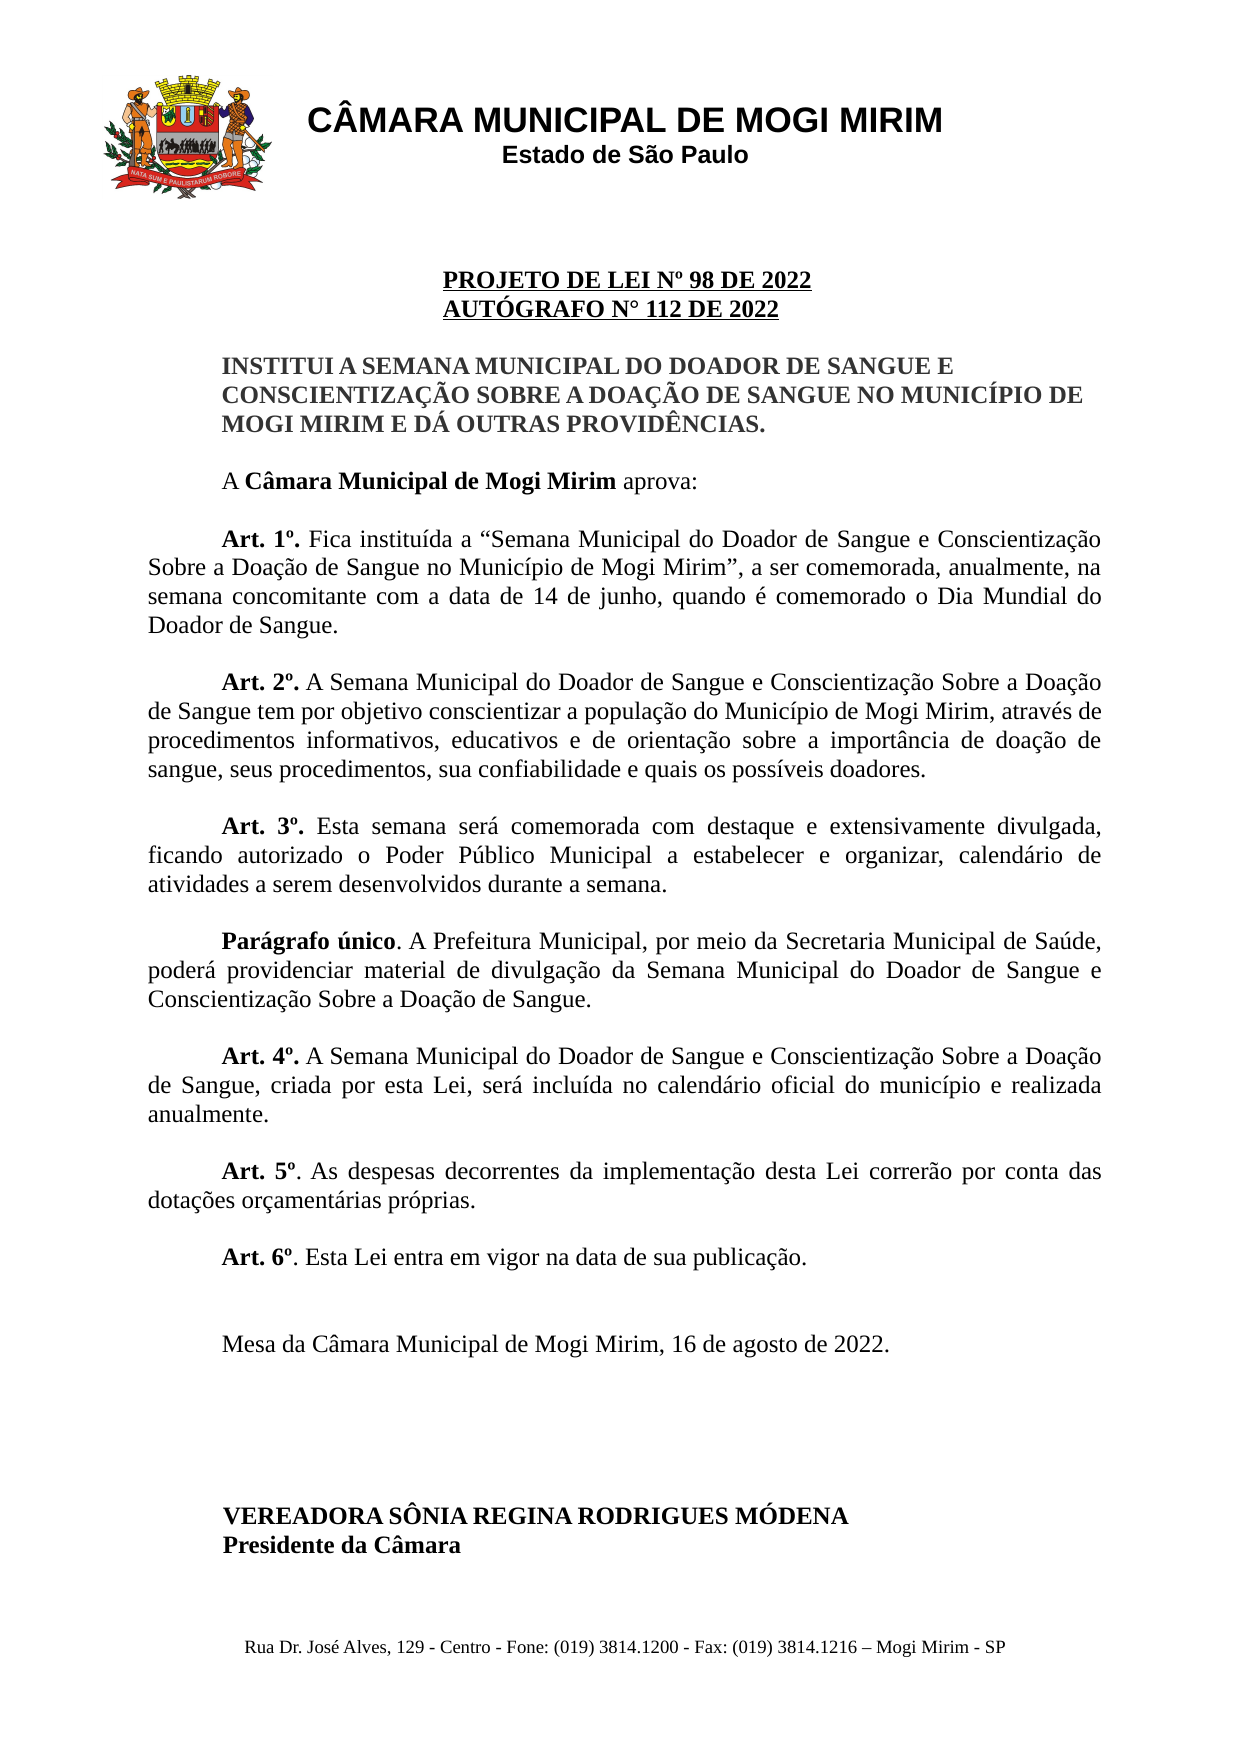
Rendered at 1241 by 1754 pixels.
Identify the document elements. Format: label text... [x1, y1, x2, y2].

text Art. 5º. As despesas decorrentes da implementação desta Lei correrão por conta das dotações orçamentárias próprias. [148, 1156, 1103, 1214]
text A Câmara Municipal de Mogi Mirim aprova: [148, 466, 1103, 495]
text Art. 4º. A Semana Municipal do Doador de Sangue e Conscientização Sobre a Doação de Sangue, criada por esta Lei, será incluída no calendário oficial do município e realizada anualmente. [148, 1041, 1103, 1127]
text Art. 1º. Fica instituída a “Semana Municipal do Doador de Sangue e Conscientização Sobre a Doação de Sangue no Município de Mogi Mirim”, a ser comemorada, anualmente, na semana concomitante com a data de 14 de junho, quando é comemorado o Dia Mundial do Doador de Sangue. [148, 524, 1103, 639]
text INSTITUI A SEMANA MUNICIPAL DO DOADOR DE SANGUE E CONSCIENTIZAÇÃO SOBRE A DOAÇÃO DE SANGUE NO MUNICÍPIO DE MOGI MIRIM E DÁ OUTRAS PROVIDÊNCIAS. [221, 351, 1103, 437]
text Art. 3º. Esta semana será comemorada com destaque e extensivamente divulgada, ficando autorizado o Poder Público Municipal a estabelecer e organizar, calendário de atividades a serem desenvolvidos durante a semana. [148, 811, 1103, 897]
text PROJETO DE LEI Nº 98 DE 2022 [369, 265, 1103, 294]
text Art. 2º. A Semana Municipal do Doador de Sangue e Conscientização Sobre a Doação de Sangue tem por objetivo conscientizar a população do Município de Mogi Mirim, através de procedimentos informativos, educativos e de orientação sobre a importância de doação de sangue, seus procedimentos, sua confiabilidade e quais os possíveis doadores. [148, 667, 1103, 782]
text AUTÓGRAFO N° 112 DE 2022 [369, 294, 1103, 322]
text Art. 6º. Esta Lei entra em vigor na data de sua publicação. [148, 1242, 1103, 1271]
text Mesa da Câmara Municipal de Mogi Mirim, 16 de agosto de 2022. [148, 1329, 1103, 1357]
text Parágrafo único. A Prefeitura Municipal, por meio da Secretaria Municipal de Saúde, poderá providenciar material de divulgação da Semana Municipal do Doador de Sangue e Conscientização Sobre a Doação de Sangue. [148, 926, 1103, 1012]
text Presidente da Câmara [223, 1530, 1103, 1559]
text VEREADORA SÔNIA REGINA RODRIGUES MÓDENA [223, 1501, 1103, 1530]
